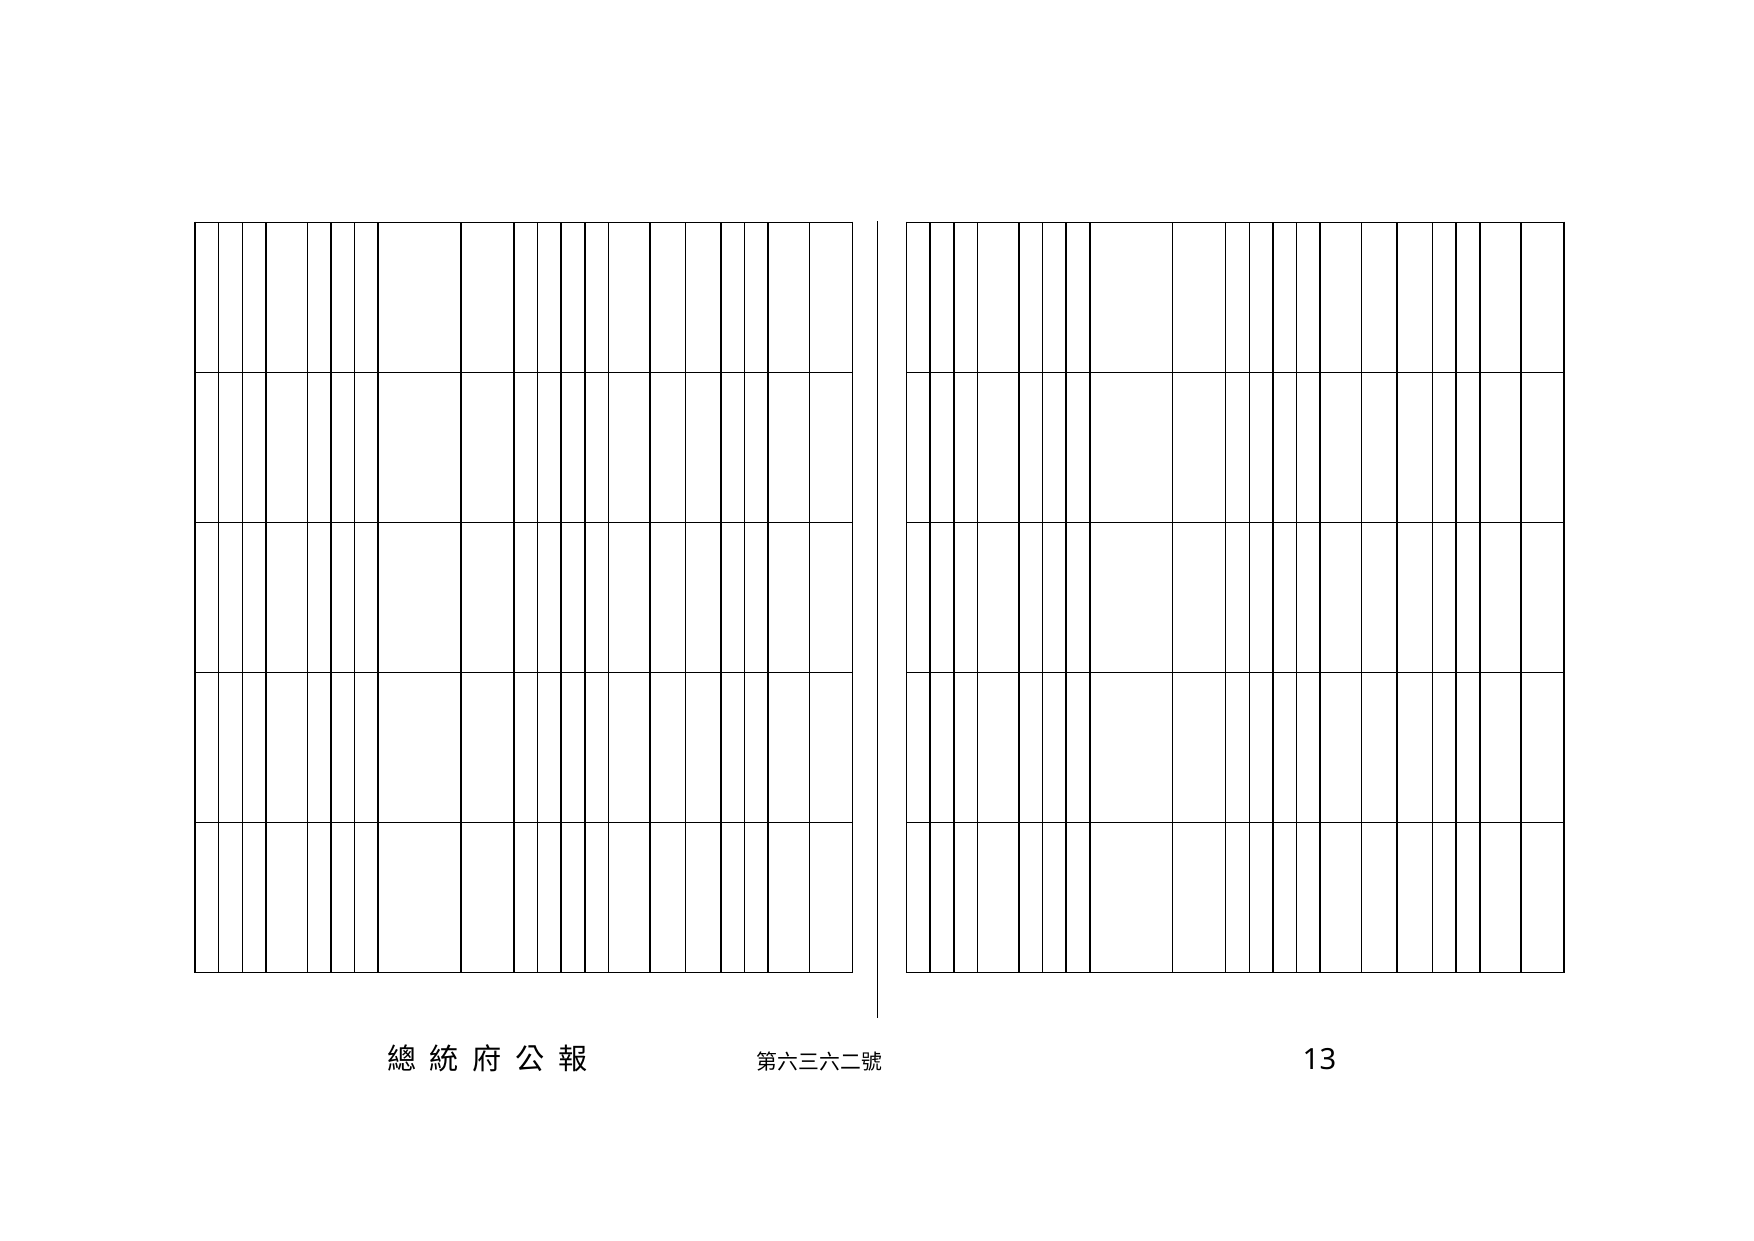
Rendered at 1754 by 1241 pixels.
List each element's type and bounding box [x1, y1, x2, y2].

table_cell [955, 673, 977, 822]
table_cell [1091, 223, 1172, 372]
table_cell [196, 823, 218, 972]
table_cell [1173, 523, 1225, 672]
table_cell [745, 523, 767, 672]
table_cell [515, 373, 537, 522]
table_cell [1043, 823, 1065, 972]
table_cell [1398, 523, 1432, 672]
table_cell [586, 373, 608, 522]
table_cell [769, 523, 809, 672]
table_cell [686, 523, 720, 672]
table_cell [462, 823, 513, 972]
table_cell [1321, 823, 1361, 972]
table_cell [1173, 223, 1225, 372]
table_cell [609, 673, 649, 822]
table_cell [609, 823, 649, 972]
table_cell [586, 823, 608, 972]
table_cell [651, 223, 685, 372]
table_cell [609, 523, 649, 672]
table_cell [243, 673, 265, 822]
table_cell [931, 823, 953, 972]
table_cell [1321, 373, 1361, 522]
table_cell [686, 823, 720, 972]
table_cell [722, 823, 744, 972]
table_cell [1433, 523, 1455, 672]
table_cell [1250, 373, 1272, 522]
table_cell [769, 373, 809, 522]
table_cell [562, 523, 584, 672]
table_cell [609, 373, 649, 522]
table_cell [219, 373, 242, 522]
table_cell [1321, 523, 1361, 672]
table_cell [1398, 223, 1432, 372]
table_cell [907, 823, 929, 972]
table_cell [515, 823, 537, 972]
table_cell [1297, 523, 1319, 672]
table_cell [562, 373, 584, 522]
table_cell [955, 373, 977, 522]
table_cell [355, 523, 377, 672]
table_cell [955, 223, 977, 372]
table_cell [267, 673, 307, 822]
table_cell [1481, 823, 1520, 972]
table_cell [586, 523, 608, 672]
table_cell [219, 523, 242, 672]
table_cell [308, 523, 330, 672]
table_cell [1274, 373, 1296, 522]
table_cell [1297, 373, 1319, 522]
table_cell [1091, 823, 1172, 972]
table_cell [1226, 523, 1249, 672]
table_cell [355, 673, 377, 822]
table_cell [686, 223, 720, 372]
table_cell [586, 673, 608, 822]
table_cell [1250, 223, 1272, 372]
table_cell [1091, 373, 1172, 522]
table_cell [1297, 823, 1319, 972]
table_cell [1173, 823, 1225, 972]
table_cell [355, 373, 377, 522]
table_cell [332, 673, 354, 822]
table_cell [1362, 673, 1396, 822]
table_cell [1481, 223, 1520, 372]
table_cell [810, 223, 852, 372]
table_cell [1481, 373, 1520, 522]
table_cell [355, 223, 377, 372]
table_cell [978, 373, 1018, 522]
table_cell [379, 523, 460, 672]
table_cell [1522, 823, 1563, 972]
table_cell [1433, 223, 1455, 372]
table_cell [745, 673, 767, 822]
table_cell [1457, 223, 1479, 372]
table_cell [1522, 223, 1563, 372]
table_cell [1457, 523, 1479, 672]
table_cell [745, 223, 767, 372]
table_cell [745, 823, 767, 972]
table_cell [538, 223, 560, 372]
table_cell [196, 673, 218, 822]
table_cell [651, 823, 685, 972]
table_cell [1522, 373, 1563, 522]
table_cell [379, 823, 460, 972]
table_cell [1522, 673, 1563, 822]
table_cell [1457, 823, 1479, 972]
table_cell [1362, 823, 1396, 972]
table_cell [462, 673, 513, 822]
table_cell [562, 673, 584, 822]
table_cell [267, 373, 307, 522]
table_cell [308, 673, 330, 822]
table_cell [722, 373, 744, 522]
table_cell [686, 673, 720, 822]
table_cell [1433, 823, 1455, 972]
table_cell [308, 823, 330, 972]
table_cell [562, 223, 584, 372]
table_cell [332, 223, 354, 372]
table_cell [907, 223, 929, 372]
table_cell [219, 673, 242, 822]
table_cell [1433, 673, 1455, 822]
table_cell [1522, 523, 1563, 672]
table_cell [1067, 673, 1089, 822]
table_cell [562, 823, 584, 972]
table_cell [1043, 223, 1065, 372]
table_cell [651, 373, 685, 522]
table_cell [810, 823, 852, 972]
table_cell [1226, 673, 1249, 822]
table_cell [931, 373, 953, 522]
table_cell [907, 373, 929, 522]
table_cell [462, 523, 513, 672]
table_cell [1250, 673, 1272, 822]
table_cell [1067, 523, 1089, 672]
table_cell [1297, 223, 1319, 372]
table_cell [810, 373, 852, 522]
table_cell [1226, 373, 1249, 522]
table_cell [1398, 673, 1432, 822]
table_cell [955, 523, 977, 672]
table_cell [332, 523, 354, 672]
table_cell [978, 523, 1018, 672]
table_cell [1481, 523, 1520, 672]
table_cell [196, 373, 218, 522]
table_cell [722, 523, 744, 672]
table_cell [332, 823, 354, 972]
table_cell [1481, 673, 1520, 822]
table_cell [1043, 673, 1065, 822]
table_cell [538, 523, 560, 672]
table_cell [332, 373, 354, 522]
table_cell [745, 373, 767, 522]
table_cell [931, 223, 953, 372]
table_cell [1362, 223, 1396, 372]
table_cell [462, 373, 513, 522]
table_cell [586, 223, 608, 372]
table_cell [462, 223, 513, 372]
table_cell [810, 673, 852, 822]
table_cell [1398, 373, 1432, 522]
table_cell [219, 223, 242, 372]
table_cell [379, 373, 460, 522]
table_cell [722, 223, 744, 372]
table_cell [1091, 673, 1172, 822]
table_cell [651, 523, 685, 672]
table_cell [538, 673, 560, 822]
table_cell [1173, 673, 1225, 822]
table_cell [1173, 373, 1225, 522]
table_cell [609, 223, 649, 372]
table_cell [243, 223, 265, 372]
table_cell [1020, 523, 1042, 672]
table_cell [1020, 223, 1042, 372]
table_cell [769, 673, 809, 822]
table_cell [1250, 523, 1272, 672]
table_cell [243, 373, 265, 522]
table_cell [1274, 823, 1296, 972]
table_cell [538, 373, 560, 522]
table_cell [1091, 523, 1172, 672]
table_cell [978, 673, 1018, 822]
table_cell [1067, 823, 1089, 972]
table_cell [243, 823, 265, 972]
table_cell [308, 223, 330, 372]
table_cell [1362, 523, 1396, 672]
table_cell [243, 523, 265, 672]
table_cell [379, 223, 460, 372]
table_cell [686, 373, 720, 522]
table_cell [769, 823, 809, 972]
table_cell [1250, 823, 1272, 972]
table_cell [515, 523, 537, 672]
table_cell [722, 673, 744, 822]
table_cell [931, 523, 953, 672]
table_cell [1043, 373, 1065, 522]
table_cell [1457, 673, 1479, 822]
table_cell [267, 223, 307, 372]
table_cell [308, 373, 330, 522]
table_cell [1297, 673, 1319, 822]
table_cell [810, 523, 852, 672]
table_cell [219, 823, 242, 972]
table_cell [267, 823, 307, 972]
table_cell [1067, 223, 1089, 372]
table_cell [196, 523, 218, 672]
table_cell [1321, 673, 1361, 822]
table_cell [1274, 673, 1296, 822]
table_cell [196, 223, 218, 372]
table_cell [651, 673, 685, 822]
table_cell [538, 823, 560, 972]
table_cell [1020, 373, 1042, 522]
table_cell [1398, 823, 1432, 972]
table_cell [769, 223, 809, 372]
table_cell [1321, 223, 1361, 372]
table_cell [1020, 673, 1042, 822]
table_cell [1457, 373, 1479, 522]
table_cell [978, 823, 1018, 972]
table_cell [1067, 373, 1089, 522]
table_cell [1020, 823, 1042, 972]
table_cell [907, 523, 929, 672]
table_cell [978, 223, 1018, 372]
table_cell [1362, 373, 1396, 522]
table_cell [267, 523, 307, 672]
table_cell [907, 673, 929, 822]
table_cell [955, 823, 977, 972]
table_cell [1433, 373, 1455, 522]
table_cell [355, 823, 377, 972]
table_cell [1274, 523, 1296, 672]
table_cell [931, 673, 953, 822]
table_cell [515, 223, 537, 372]
table_cell [1274, 223, 1296, 372]
table_cell [1226, 823, 1249, 972]
table_cell [379, 673, 460, 822]
table_cell [1226, 223, 1249, 372]
table_cell [1043, 523, 1065, 672]
table_cell [515, 673, 537, 822]
